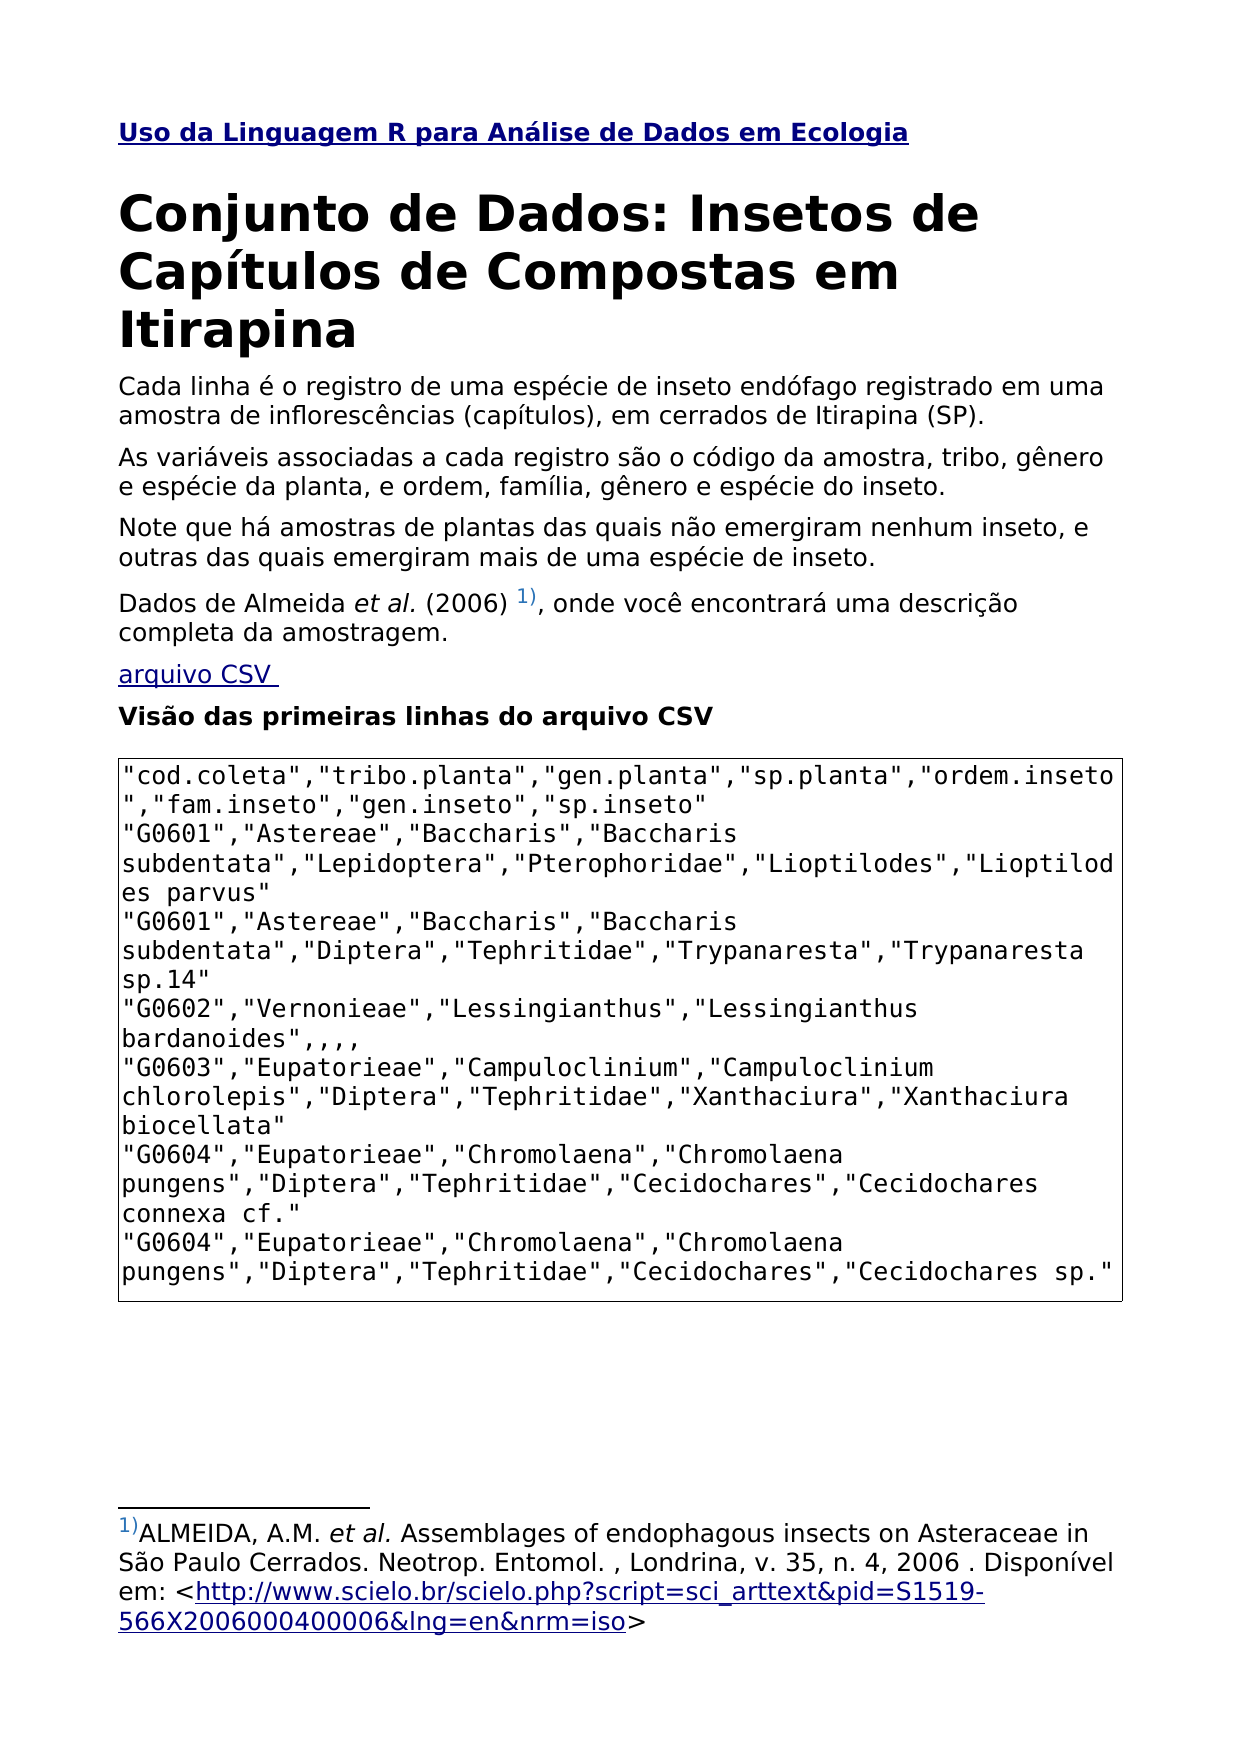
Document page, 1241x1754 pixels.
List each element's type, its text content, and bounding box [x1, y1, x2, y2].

text Cada linha é o registro de uma espécie de inseto endófago registrado em uma amostra de inflorescências (capítulos), em cerrados de Itirapina (SP). [118, 372, 1122, 430]
text arquivo CSV [118, 660, 1122, 689]
text Visão das primeiras linhas do arquivo CSV [118, 702, 1122, 731]
text Dados de Almeida et al. (2006) , onde você encontrará uma descrição completa da amostragem. [118, 584, 1122, 648]
text As variáveis associadas a cada registro são o código da amostra, tribo, gênero e espécie da planta, e ordem, família, gênero e espécie do inseto. [118, 443, 1122, 501]
text Uso da Linguagem R para Análise de Dados em Ecologia [118, 118, 1122, 147]
text ALMEIDA, A.M. et al. Assemblages of endophagous insects on Asteraceae in São Paulo Cerrados. Neotrop. Entomol. , Londrina, v. 35, n. 4, 2006 . Disponível em: <http://www.scielo.br/scielo.php?script=sci_arttext&pid=S1519-566X2006000400006&lng=en&nrm=iso> [118, 1514, 1122, 1636]
text Note que há amostras de plantas das quais não emergiram nenhum inseto, e outras das quais emergiram mais de uma espécie de inseto. [118, 514, 1122, 572]
table_header "cod.coleta","tribo.planta","gen.planta","sp.planta","ordem.inseto","fam.inseto","gen.inseto","sp.inseto" "G0601","Astereae","Baccharis","Baccharis subdentata","Lepidoptera","Pterophoridae","Lioptilodes","Lioptilodes parvus" "G0601","Astereae","Baccharis","Baccharis subdentata","Diptera","Tephritidae","Trypanaresta","Trypanaresta sp.14" "G0602","Vernonieae","Lessingianthus","Lessingianthus bardanoides",,,, "G0603","Eupatorieae","Campuloclinium","Campuloclinium chlorolepis","Diptera","Tephritidae","Xanthaciura","Xanthaciura biocellata" "G0604","Eupatorieae","Chromolaena","Chromolaena pungens","Diptera","Tephritidae","Cecidochares","Cecidochares connexa cf." "G0604","Eupatorieae","Chromolaena","Chromolaena pungens","Diptera","Tephritidae","Cecidochares","Cecidochares sp." [119, 759, 1122, 1301]
subtitle Conjunto de Dados: Insetos de Capítulos de Compostas em Itirapina [118, 185, 1122, 359]
